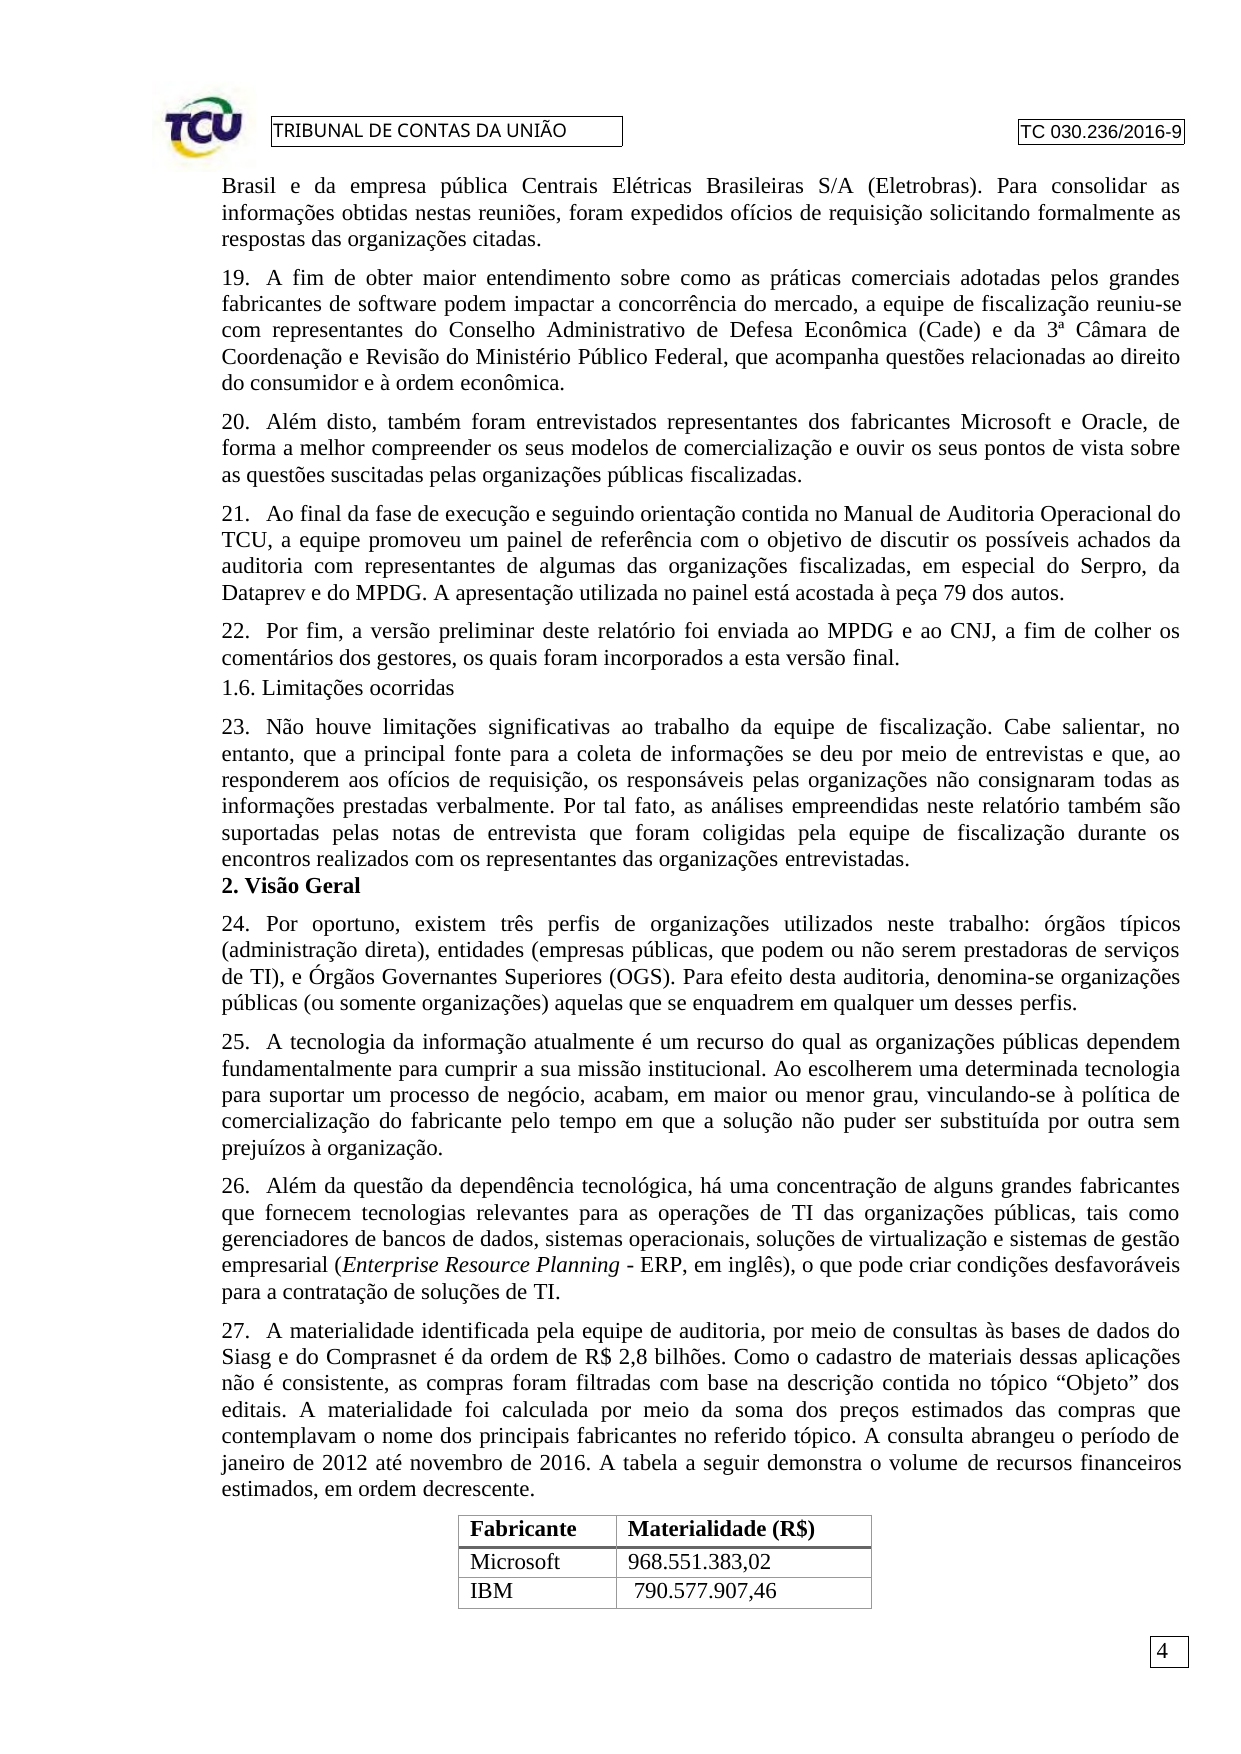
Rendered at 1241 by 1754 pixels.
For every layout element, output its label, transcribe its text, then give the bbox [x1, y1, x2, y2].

list Ao final da fase de execução e seguindo orientação contida no Manual de Auditoria Operacional do TCU, a equipe promoveu um painel de referência com o objetivo de discutir os possíveis achados da auditoria com representantes de algumas das organizações fiscalizadas, em especial do Serpro, da Dataprev e do MPDG. A apresentação utilizada no painel está acostada à peça 79 dos autos. [221, 500, 1182, 605]
list Limitações ocorridas [221, 674, 1194, 701]
list A tecnologia da informação atualmente é um recurso do qual as organizações públicas dependem fundamentalmente para cumprir a sua missão institucional. Ao escolherem uma determinada tecnologia para suportar um processo de negócio, acabam, em maior ou menor grau, vinculando-se à política de comercialização do fabricante pelo tempo em que a solução não puder ser substituída por outra sem prejuízos à organização. [221, 1028, 1182, 1160]
picture [151, 81, 257, 172]
subtitle 2. Visão Geral [221, 872, 1194, 898]
list Além da questão da dependência tecnológica, há uma concentração de alguns grandes fabricantes que fornecem tecnologias relevantes para as operações de TI das organizações públicas, tais como gerenciadores de bancos de dados, sistemas operacionais, soluções de virtualização e sistemas de gestão empresarial (Enterprise Resource Planning - ERP, em inglês), o que pode criar condições desfavoráveis para a contratação de soluções de TI. [221, 1172, 1182, 1304]
table_cell 790.577.907,46 [617, 1578, 871, 1608]
list A fim de obter maior entendimento sobre como as práticas comerciais adotadas pelos grandes fabricantes de software podem impactar a concorrência do mercado, a equipe de fiscalização reuniu-se com representantes do Conselho Administrativo de Defesa Econômica (Cade) e da 3ª Câmara de Coordenação e Revisão do Ministério Público Federal, que acompanha questões relacionadas ao direito do consumidor e à ordem econômica. [221, 264, 1182, 395]
list Por oportuno, existem três perfis de organizações utilizados neste trabalho: órgãos típicos (administração direta), entidades (empresas públicas, que podem ou não serem prestadoras de serviços de TI), e Órgãos Governantes Superiores (OGS). Para efeito desta auditoria, denomina-se organizações públicas (ou somente organizações) aquelas que se enquadrem em qualquer um desses perfis. [221, 910, 1182, 1016]
table_header Materialidade (R$) [617, 1516, 871, 1546]
table_cell Microsoft [459, 1549, 616, 1577]
table_cell 968.551.383,02 [617, 1549, 871, 1577]
list A materialidade identificada pela equipe de auditoria, por meio de consultas às bases de dados do Siasg e do Comprasnet é da ordem de R$ 2,8 bilhões. Como o cadastro de materiais dessas aplicações não é consistente, as compras foram filtradas com base na descrição contida no tópico “Objeto” dos editais. A materialidade foi calculada por meio da soma dos preços estimados das compras que contemplavam o nome dos principais fabricantes no referido tópico. A consulta abrangeu o período de janeiro de 2012 até novembro de 2016. A tabela a seguir demonstra o volume de recursos financeiros estimados, em ordem decrescente. [221, 1317, 1182, 1501]
table_cell IBM [459, 1578, 616, 1608]
text Brasil e da empresa pública Centrais Elétricas Brasileiras S/A (Eletrobras). Para consolidar as informações obtidas nestas reuniões, foram expedidos ofícios de requisição solicitando formalmente as respostas das organizações citadas. [221, 172, 1182, 251]
list Não houve limitações significativas ao trabalho da equipe de fiscalização. Cabe salientar, no entanto, que a principal fonte para a coleta de informações se deu por meio de entrevistas e que, ao responderem aos ofícios de requisição, os responsáveis pelas organizações não consignaram todas as informações prestadas verbalmente. Por tal fato, as análises empreendidas neste relatório também são suportadas pelas notas de entrevista que foram coligidas pela equipe de fiscalização durante os encontros realizados com os representantes das organizações entrevistadas. [221, 713, 1182, 871]
list Além disto, também foram entrevistados representantes dos fabricantes Microsoft e Oracle, de forma a melhor compreender os seus modelos de comercialização e ouvir os seus pontos de vista sobre as questões suscitadas pelas organizações públicas fiscalizadas. [221, 408, 1182, 487]
list Por fim, a versão preliminar deste relatório foi enviada ao MPDG e ao CNJ, a fim de colher os comentários dos gestores, os quais foram incorporados a esta versão final. [221, 617, 1182, 670]
table_header Fabricante [459, 1516, 616, 1546]
